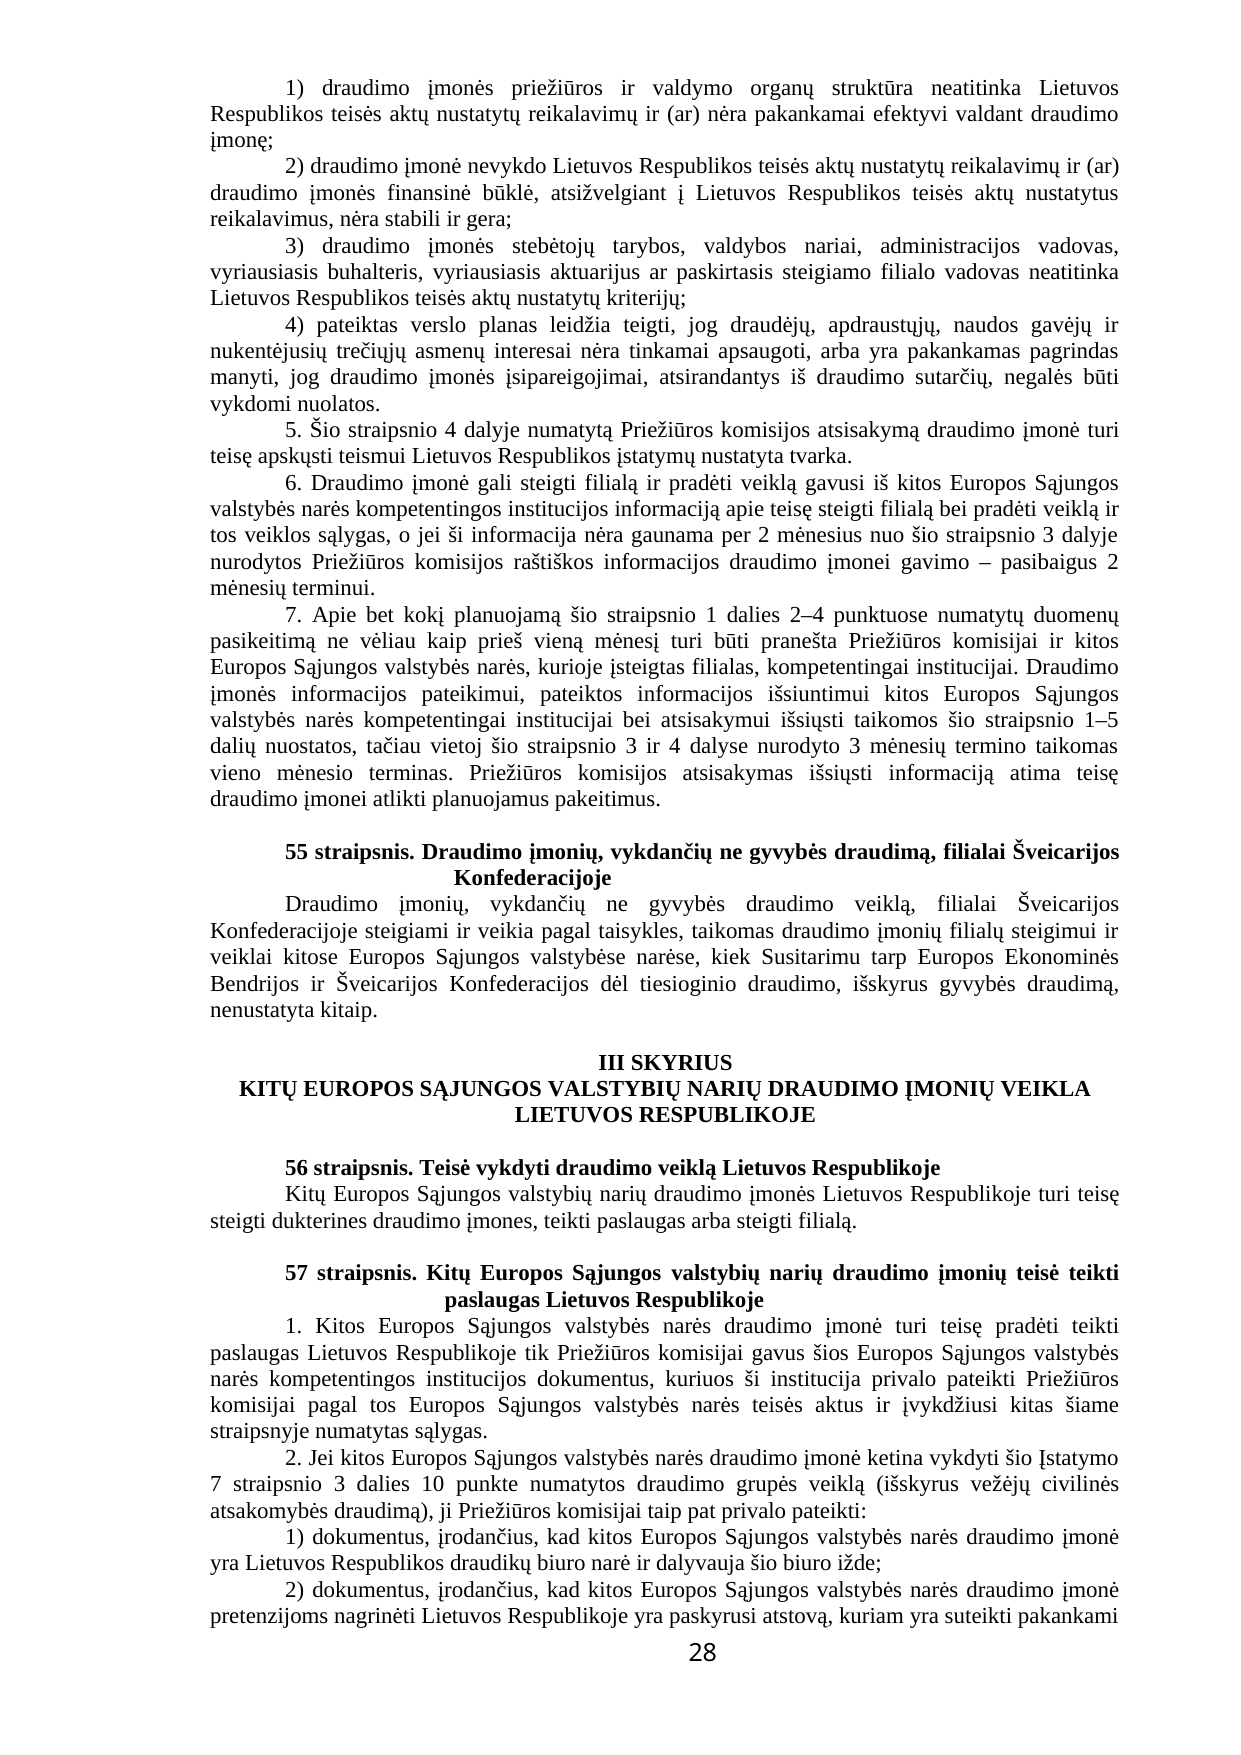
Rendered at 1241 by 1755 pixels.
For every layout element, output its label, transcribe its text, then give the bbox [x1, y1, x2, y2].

text Kitų EUROPOS SĄJUNGOS VALSTYBIŲ NARIŲ DRAUDIMO ĮMONIŲ VEIKLA LIETUVOS RESPUBLIKOJE [210, 1075, 1120, 1128]
text 3) draudimo įmonės stebėtojų tarybos, valdybos nariai, administracijos vadovas, vyriausiasis buhalteris, vyriausiasis aktuarijus ar paskirtasis steigiamo filialo vadovas neatitinka Lietuvos Respublikos teisės aktų nustatytų kriterijų; [210, 232, 1120, 311]
text 1) dokumentus, įrodančius, kad kitos Europos Sąjungos valstybės narės draudimo įmonė yra Lietuvos Respublikos draudikų biuro narė ir dalyvauja šio biuro ižde; [210, 1523, 1120, 1576]
text Kitų Europos Sąjungos valstybių narių draudimo įmonės Lietuvos Respublikoje turi teisę steigti dukterines draudimo įmones, teikti paslaugas arba steigti filialą. [210, 1180, 1120, 1233]
text 6. Draudimo įmonė gali steigti filialą ir pradėti veiklą gavusi iš kitos Europos Sąjungos valstybės narės kompetentingos institucijos informaciją apie teisę steigti filialą bei pradėti veiklą ir tos veiklos sąlygas, o jei ši informacija nėra gaunama per 2 mėnesius nuo šio straipsnio 3 dalyje nurodytos Priežiūros komisijos raštiškos informacijos draudimo įmonei gavimo – pasibaigus 2 mėnesių terminui. [210, 469, 1120, 601]
text 1) draudimo įmonės priežiūros ir valdymo organų struktūra neatitinka Lietuvos Respublikos teisės aktų nustatytų reikalavimų ir (ar) nėra pakankamai efektyvi valdant draudimo įmonę; [210, 73, 1120, 153]
text 57 straipsnis. Kitų Europos Sąjungos valstybių narių draudimo įmonių teisė teikti paslaugas Lietuvos Respublikoje [285, 1259, 1120, 1312]
text Draudimo įmonių, vykdančių ne gyvybės draudimo veiklą, filialai Šveicarijos Konfederacijoje steigiami ir veikia pagal taisykles, taikomas draudimo įmonių filialų steigimui ir veiklai kitose Europos Sąjungos valstybėse narėse, kiek Susitarimu tarp Europos Ekonominės Bendrijos ir Šveicarijos Konfederacijos dėl tiesioginio draudimo, išskyrus gyvybės draudimą, nenustatyta kitaip. [210, 891, 1120, 1022]
text 7. Apie bet kokį planuojamą šio straipsnio 1 dalies 2–4 punktuose numatytų duomenų pasikeitimą ne vėliau kaip prieš vieną mėnesį turi būti pranešta Priežiūros komisijai ir kitos Europos Sąjungos valstybės narės, kurioje įsteigtas filialas, kompetentingai institucijai. Draudimo įmonės informacijos pateikimui, pateiktos informacijos išsiuntimui kitos Europos Sąjungos valstybės narės kompetentingai institucijai bei atsisakymui išsiųsti taikomos šio straipsnio 1–5 dalių nuostatos, tačiau vietoj šio straipsnio 3 ir 4 dalyse nurodyto 3 mėnesių termino taikomas vieno mėnesio terminas. Priežiūros komisijos atsisakymas išsiųsti informaciją atima teisę draudimo įmonei atlikti planuojamus pakeitimus. [210, 601, 1120, 811]
text 2. Jei kitos Europos Sąjungos valstybės narės draudimo įmonė ketina vykdyti šio Įstatymo 7 straipsnio 3 dalies 10 punkte numatytos draudimo grupės veiklą (išskyrus vežėjų civilinės atsakomybės draudimą), ji Priežiūros komisijai taip pat privalo pateikti: [210, 1444, 1120, 1523]
text 2) dokumentus, įrodančius, kad kitos Europos Sąjungos valstybės narės draudimo įmonė pretenzijoms nagrinėti Lietuvos Respublikoje yra paskyrusi atstovą, kuriam yra suteikti pakankami [210, 1576, 1120, 1628]
text 2) draudimo įmonė nevykdo Lietuvos Respublikos teisės aktų nustatytų reikalavimų ir (ar) draudimo įmonės finansinė būklė, atsižvelgiant į Lietuvos Respublikos teisės aktų nustatytus reikalavimus, nėra stabili ir gera; [210, 153, 1120, 232]
text 55 straipsnis. Draudimo įmonių, vykdančių ne gyvybės draudimą, filialai Šveicarijos Konfederacijoje [285, 838, 1120, 891]
text 1. Kitos Europos Sąjungos valstybės narės draudimo įmonė turi teisę pradėti teikti paslaugas Lietuvos Respublikoje tik Priežiūros komisijai gavus šios Europos Sąjungos valstybės narės kompetentingos institucijos dokumentus, kuriuos ši institucija privalo pateikti Priežiūros komisijai pagal tos Europos Sąjungos valstybės narės teisės aktus ir įvykdžiusi kitas šiame straipsnyje numatytas sąlygas. [210, 1312, 1120, 1444]
subtitle III SKYRIUS [210, 1049, 1120, 1075]
text 5. Šio straipsnio 4 dalyje numatytą Priežiūros komisijos atsisakymą draudimo įmonė turi teisę apskųsti teismui Lietuvos Respublikos įstatymų nustatyta tvarka. [210, 416, 1120, 469]
text 56 straipsnis. Teisė vykdyti draudimo veiklą Lietuvos Respublikoje [210, 1154, 1120, 1180]
text 4) pateiktas verslo planas leidžia teigti, jog draudėjų, apdraustųjų, naudos gavėjų ir nukentėjusių trečiųjų asmenų interesai nėra tinkamai apsaugoti, arba yra pakankamas pagrindas manyti, jog draudimo įmonės įsipareigojimai, atsirandantys iš draudimo sutarčių, negalės būti vykdomi nuolatos. [210, 311, 1120, 416]
